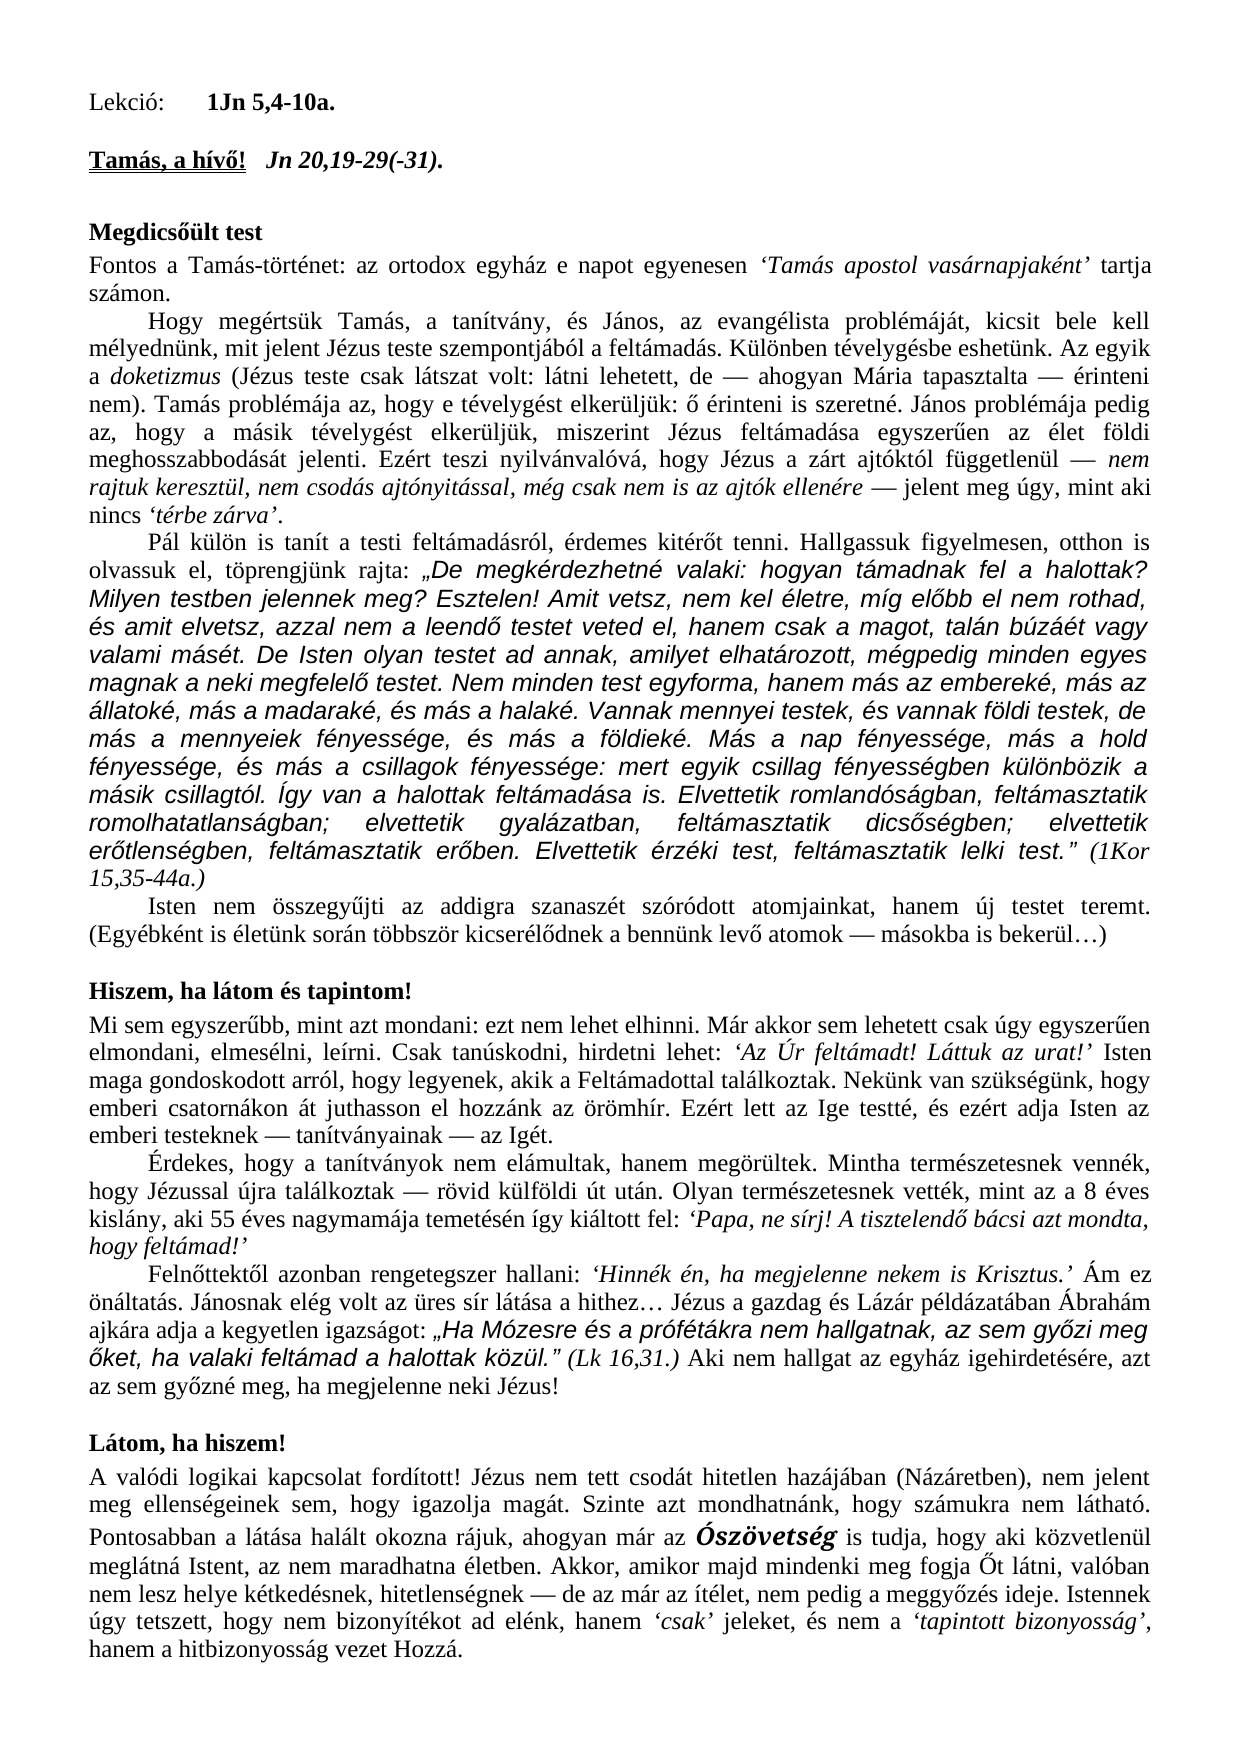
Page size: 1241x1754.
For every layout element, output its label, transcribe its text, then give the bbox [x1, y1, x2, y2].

text A valódi logikai kapcsolat fordított! Jézus nem tett csodát hitetlen hazájában (Názáretben), nem jelent meg ellenségeinek sem, hogy igazolja magát. Szinte azt mondhatnánk, hogy számukra nem látható. Pontosabban a látása halált okozna rájuk, ahogyan már az Ószövetség is tudja, hogy aki közvetlenül meglátná Istent, az nem maradhatna életben. Akkor, amikor majd mindenki meg fogja Őt látni, valóban nem lesz helye kétkedésnek, hitetlenségnek ― de az már az ítélet, nem pedig a meggyőzés ideje. Istennek úgy tetszett, hogy nem bizonyítékot ad elénk, hanem ‘csak’ jeleket, és nem a ‘tapintott bizonyosság’, hanem a hitbizonyosság vezet Hozzá. [88, 1463, 1152, 1663]
subtitle Látom, ha hiszem! [88, 1429, 1152, 1457]
text Hogy megértsük Tamás, a tanítvány, és János, az evangélista problémáját, kicsit bele kell mélyednünk, mit jelent Jézus teste szempontjából a feltámadás. Különben tévelygésbe eshetünk. Az egyik a doketizmus (Jézus teste csak látszat volt: látni lehetett, de ― ahogyan Mária tapasztalta ― érinteni nem). Tamás problémája az, hogy e tévelygést elkerüljük: ő érinteni is szeretné. János problémája pedig az, hogy a másik tévelygést elkerüljük, miszerint Jézus feltámadása egyszerűen az élet földi meghosszabbodását jelenti. Ezért teszi nyilvánvalóvá, hogy Jézus a zárt ajtóktól függetlenül ― nem rajtuk keresztül, nem csodás ajtónyitással, még csak nem is az ajtók ellenére ― jelent meg úgy, mint aki nincs ‘térbe zárva’. [88, 307, 1152, 528]
text Isten nem összegyűjti az addigra szanaszét szóródott atomjainkat, hanem új testet teremt. (Egyébként is életünk során többször kicserélődnek a bennünk levő atomok ― másokba is bekerül…) [88, 892, 1152, 948]
text Tamás, a hívő! Jn 20,19-29(-31). [88, 146, 1152, 173]
text Pál külön is tanít a testi feltámadásról, érdemes kitérőt tenni. Hallgassuk figyelmesen, otthon is olvassuk el, töprengjünk rajta: „De megkérdezhetné valaki: hogyan támadnak fel a halottak? Milyen testben jelennek meg? Esztelen! Amit vetsz, nem kel életre, míg előbb el nem rothad, és amit elvetsz, azzal nem a leendő testet veted el, hanem csak a magot, talán búzáét vagy valami másét. De Isten olyan testet ad annak, amilyet elhatározott, mégpedig minden egyes magnak a neki megfelelő testet. Nem minden test egyforma, hanem más az embereké, más az állatoké, más a madaraké, és más a halaké. Vannak mennyei testek, és vannak földi testek, de más a mennyeiek fényessége, és más a földieké. Más a nap fényessége, más a hold fényessége, és más a csillagok fényessége: mert egyik csillag fényességben különbözik a másik csillagtól. Így van a halottak feltámadása is. Elvettetik romlandóságban, feltámasztatik romolhatatlanságban; elvettetik gyalázatban, feltámasztatik dicsőségben; elvettetik erőtlenségben, feltámasztatik erőben. Elvettetik érzéki test, feltámasztatik lelki test.” (1Kor 15,35-44a.) [88, 528, 1152, 892]
text Lekció: 1Jn 5,4-10a. [88, 88, 1152, 116]
subtitle Hiszem, ha látom és tapintom! [88, 977, 1152, 1005]
text Fontos a Tamás-történet: az ortodox egyház e napot egyenesen ‘Tamás apostol vasárnapjaként’ tartja számon. [88, 251, 1152, 307]
subtitle Megdicsőült test [88, 218, 1152, 245]
text Érdekes, hogy a tanítványok nem elámultak, hanem megörültek. Mintha természetesnek vennék, hogy Jézussal újra találkoztak ― rövid külföldi út után. Olyan természetesnek vették, mint az a 8 éves kislány, aki 55 éves nagymamája temetésén így kiáltott fel: ‘Papa, ne sírj! A tisztelendő bácsi azt mondta, hogy feltámad!’ [88, 1149, 1152, 1260]
text Mi sem egyszerűbb, mint azt mondani: ezt nem lehet elhinni. Már akkor sem lehetett csak úgy egyszerűen elmondani, elmesélni, leírni. Csak tanúskodni, hirdetni lehet: ‘Az Úr feltámadt! Láttuk az urat!’ Isten maga gondoskodott arról, hogy legyenek, akik a Feltámadottal találkoztak. Nekünk van szükségünk, hogy emberi csatornákon át juthasson el hozzánk az örömhír. Ezért lett az Ige testté, és ezért adja Isten az emberi testeknek ― tanítványainak ― az Igét. [88, 1011, 1152, 1149]
text Felnőttektől azonban rengetegszer hallani: ‘Hinnék én, ha megjelenne nekem is Krisztus.’ Ám ez önáltatás. Jánosnak elég volt az üres sír látása a hithez… Jézus a gazdag és Lázár példázatában Ábrahám ajkára adja a kegyetlen igazságot: „Ha Mózesre és a prófétákra nem hallgatnak, az sem győzi meg őket, ha valaki feltámad a halottak közül.” (Lk 16,31.) Aki nem hallgat az egyház igehirdetésére, azt az sem győzné meg, ha megjelenne neki Jézus! [88, 1260, 1152, 1399]
